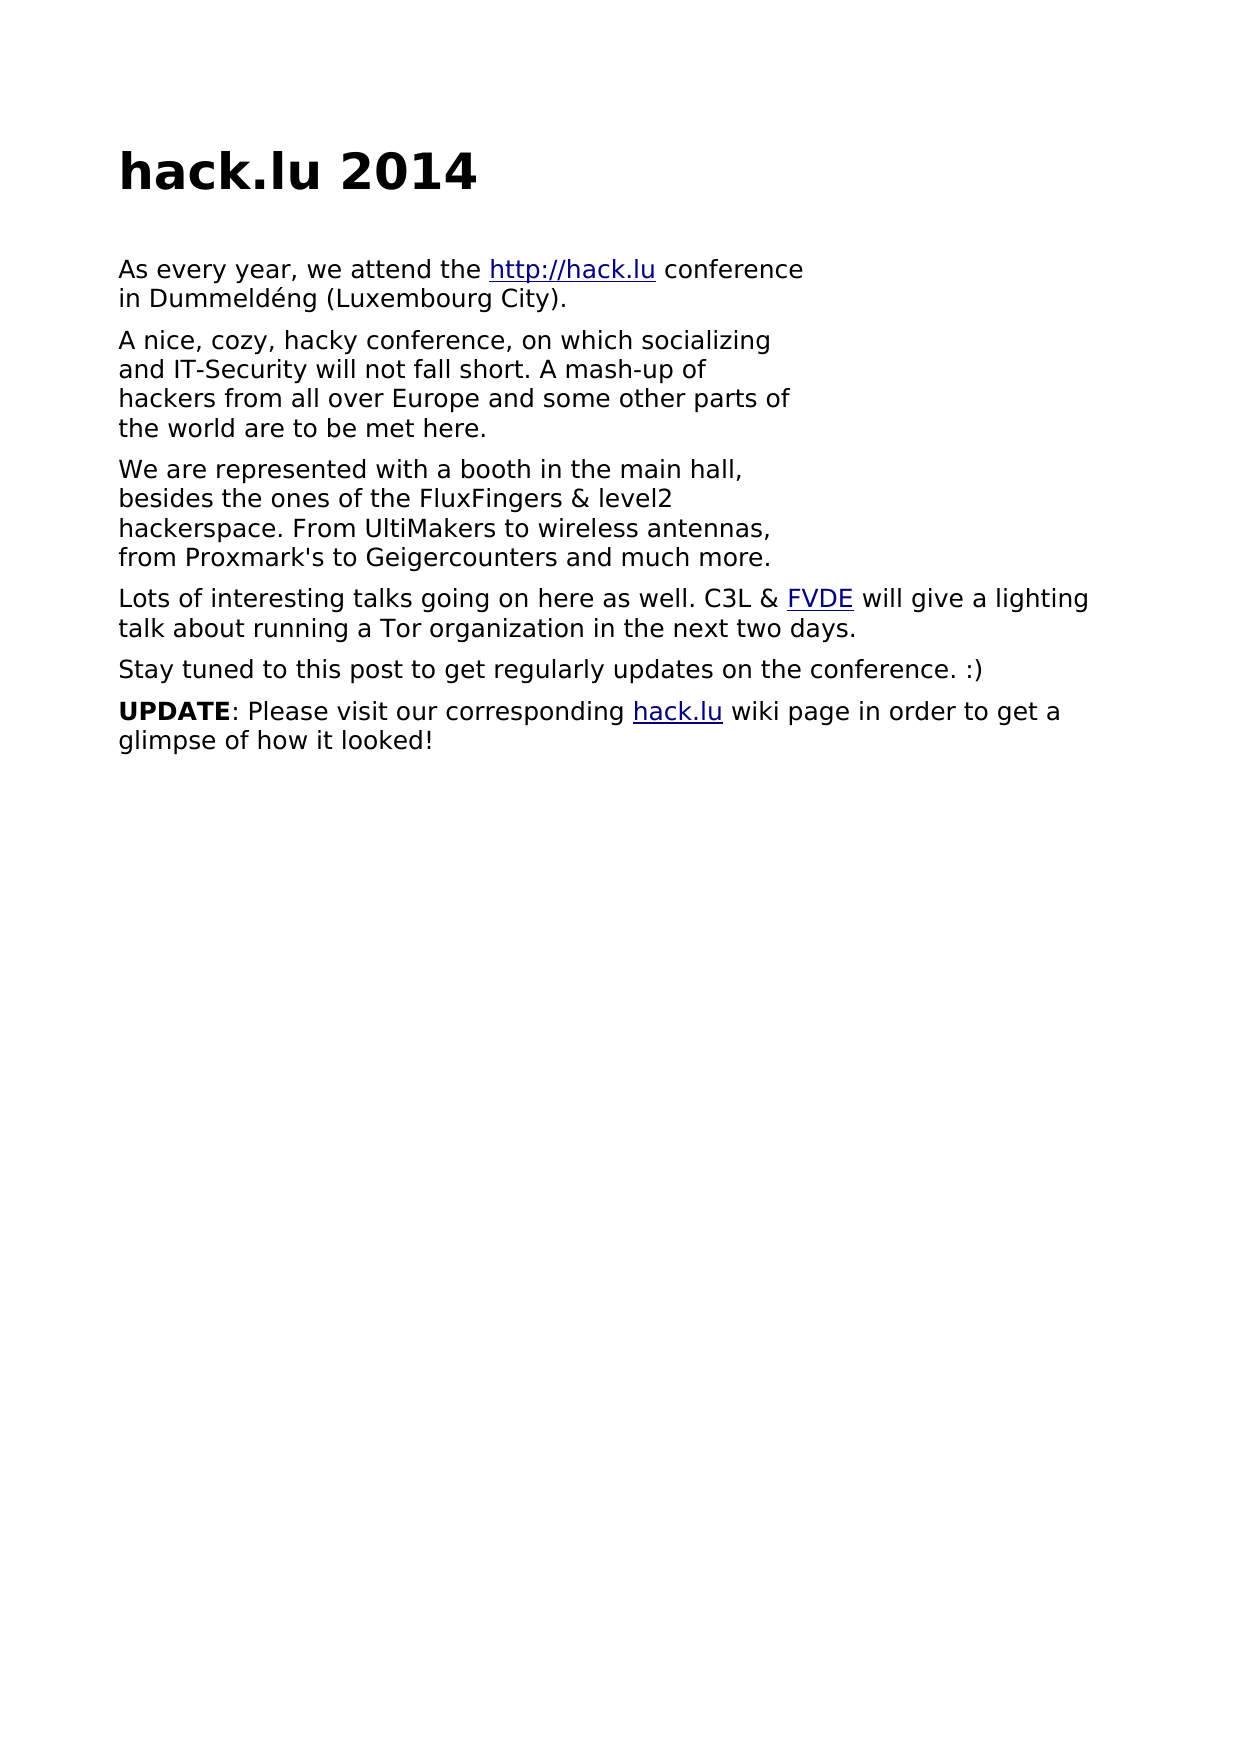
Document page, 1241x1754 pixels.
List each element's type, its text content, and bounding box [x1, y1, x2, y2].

text As every year, we attend the http://hack.lu conference in Dummeldéng (Luxembourg City). [118, 256, 1122, 314]
text Lots of interesting talks going on here as well. C3L & FVDE will give a lighting talk about running a Tor organization in the next two days. [118, 585, 1122, 643]
text UPDATE: Please visit our corresponding hack.lu wiki page in order to get a glimpse of how it looked! [118, 697, 1122, 756]
text A nice, cozy, hacky conference, on which socializing and IT-Security will not fall short. A mash-up of hackers from all over Europe and some other parts of the world are to be met here. [118, 326, 1122, 443]
text We are represented with a booth in the main hall, besides the ones of the FluxFingers & level2 hackerspace. From UltiMakers to wireless antennas, from Proxmark's to Geigercounters and much more. [118, 456, 1122, 572]
subtitle hack.lu 2014 [118, 143, 1122, 201]
text Stay tuned to this post to get regularly updates on the conference. :) [118, 656, 1122, 685]
